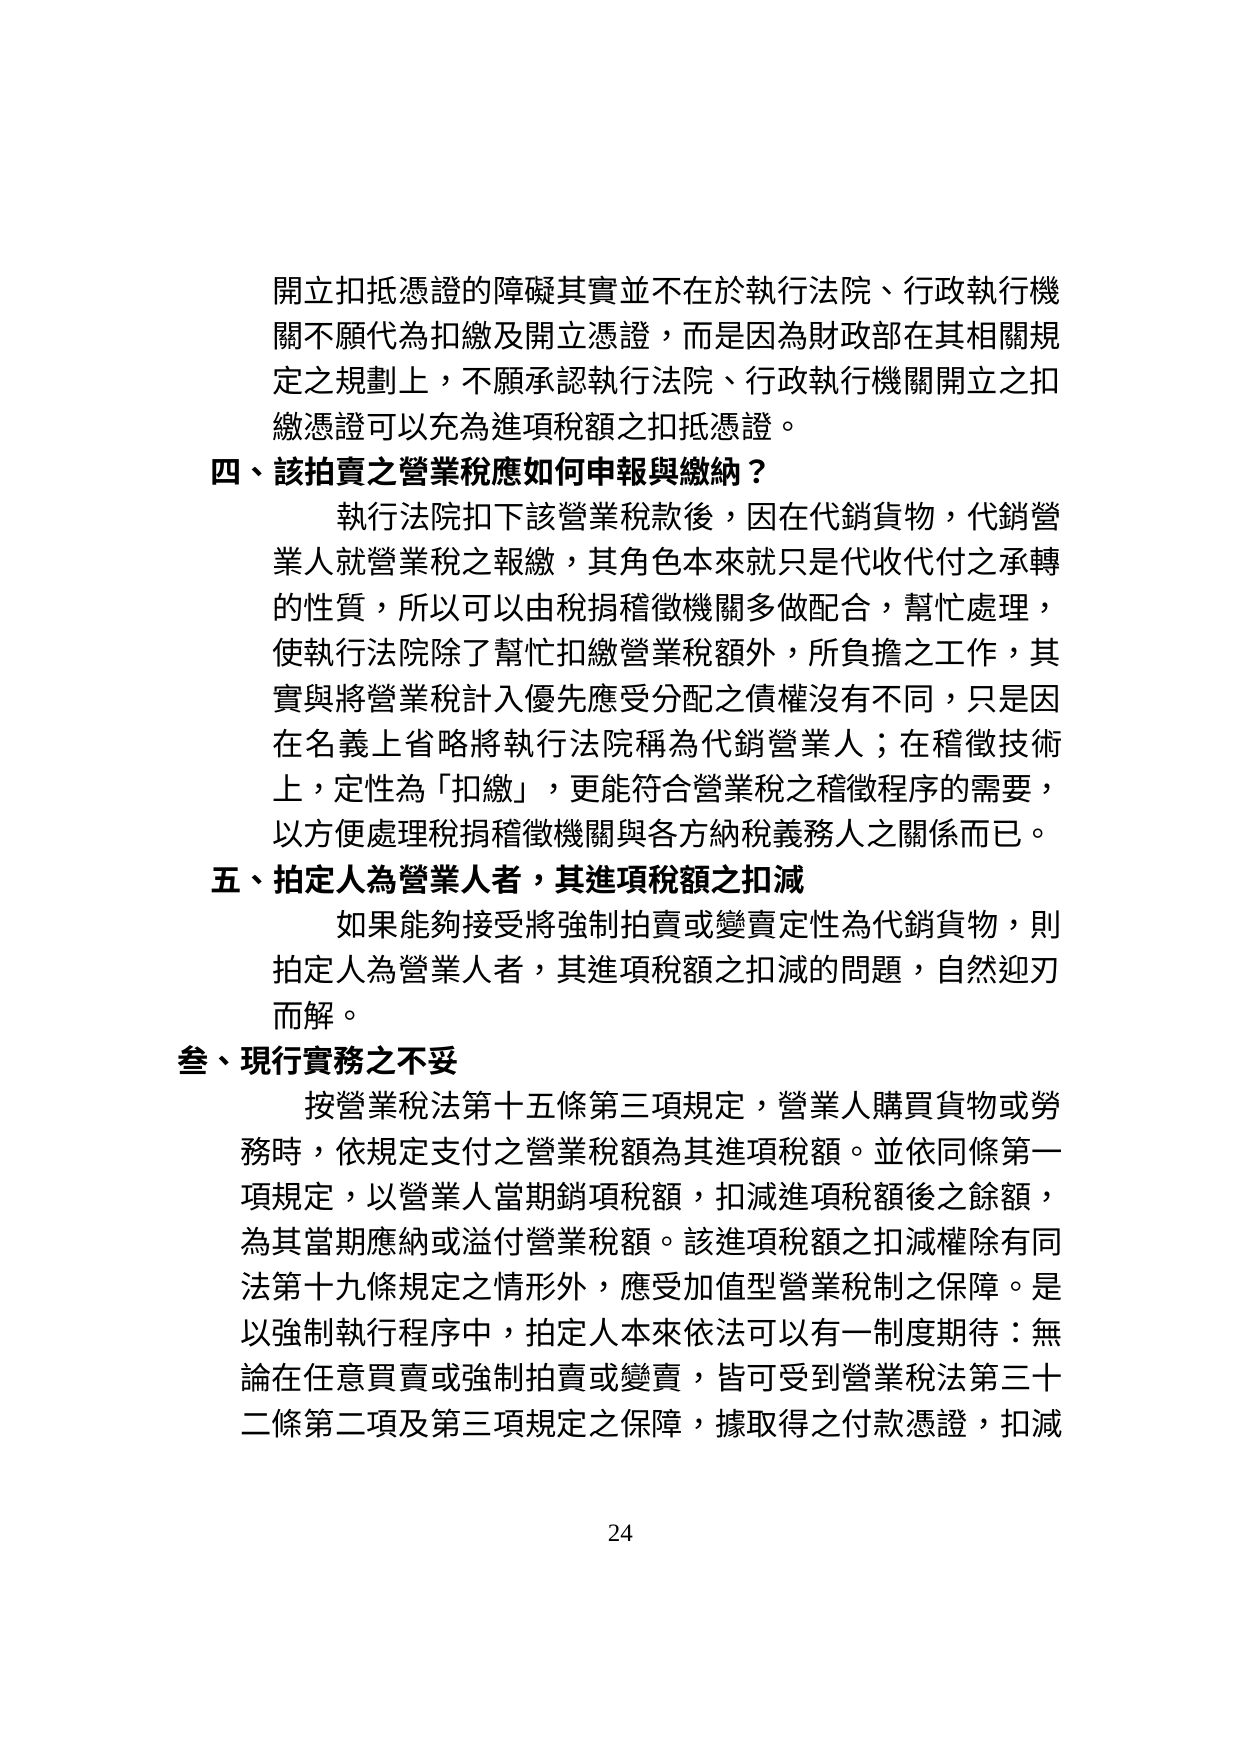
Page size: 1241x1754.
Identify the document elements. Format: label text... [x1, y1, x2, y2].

text 叁、現行實務之不妥 [177, 1036, 1063, 1081]
text 開立扣抵憑證的障礙其實並不在於執行法院、行政執行機關不願代為扣繳及開立憑證，而是因為財政部在其相關規定之規劃上，不願承認執行法院、行政執行機關開立之扣繳憑證可以充為進項稅額之扣抵憑證。 [272, 266, 1063, 447]
text 按營業稅法第十五條第三項規定，營業人購買貨物或勞務時，依規定支付之營業稅額為其進項稅額。並依同條第一項規定，以營業人當期銷項稅額，扣減進項稅額後之餘額，為其當期應納或溢付營業稅額。該進項稅額之扣減權除有同法第十九條規定之情形外，應受加值型營業稅制之保障。是以強制執行程序中，拍定人本來依法可以有一制度期待：無論在任意買賣或強制拍賣或變賣，皆可受到營業稅法第三十二條第二項及第三項規定之保障，據取得之付款憑證，扣減 [240, 1081, 1063, 1444]
text 執行法院扣下該營業稅款後，因在代銷貨物，代銷營業人就營業稅之報繳，其角色本來就只是代收代付之承轉的性質，所以可以由稅捐稽徵機關多做配合，幫忙處理，使執行法院除了幫忙扣繳營業稅額外，所負擔之工作，其實與將營業稅計入優先應受分配之債權沒有不同，只是因在名義上省略將執行法院稱為代銷營業人；在稽徵技術上，定性為「扣繳」，更能符合營業稅之稽徵程序的需要，以方便處理稅捐稽徵機關與各方納稅義務人之關係而已。 [272, 492, 1063, 855]
text 如果能夠接受將強制拍賣或變賣定性為代銷貨物，則拍定人為營業人者，其進項稅額之扣減的問題，自然迎刃而解。 [272, 900, 1063, 1036]
text 五、拍定人為營業人者，其進項稅額之扣減 [210, 855, 1063, 900]
text 四、該拍賣之營業稅應如何申報與繳納？ [210, 447, 1063, 492]
